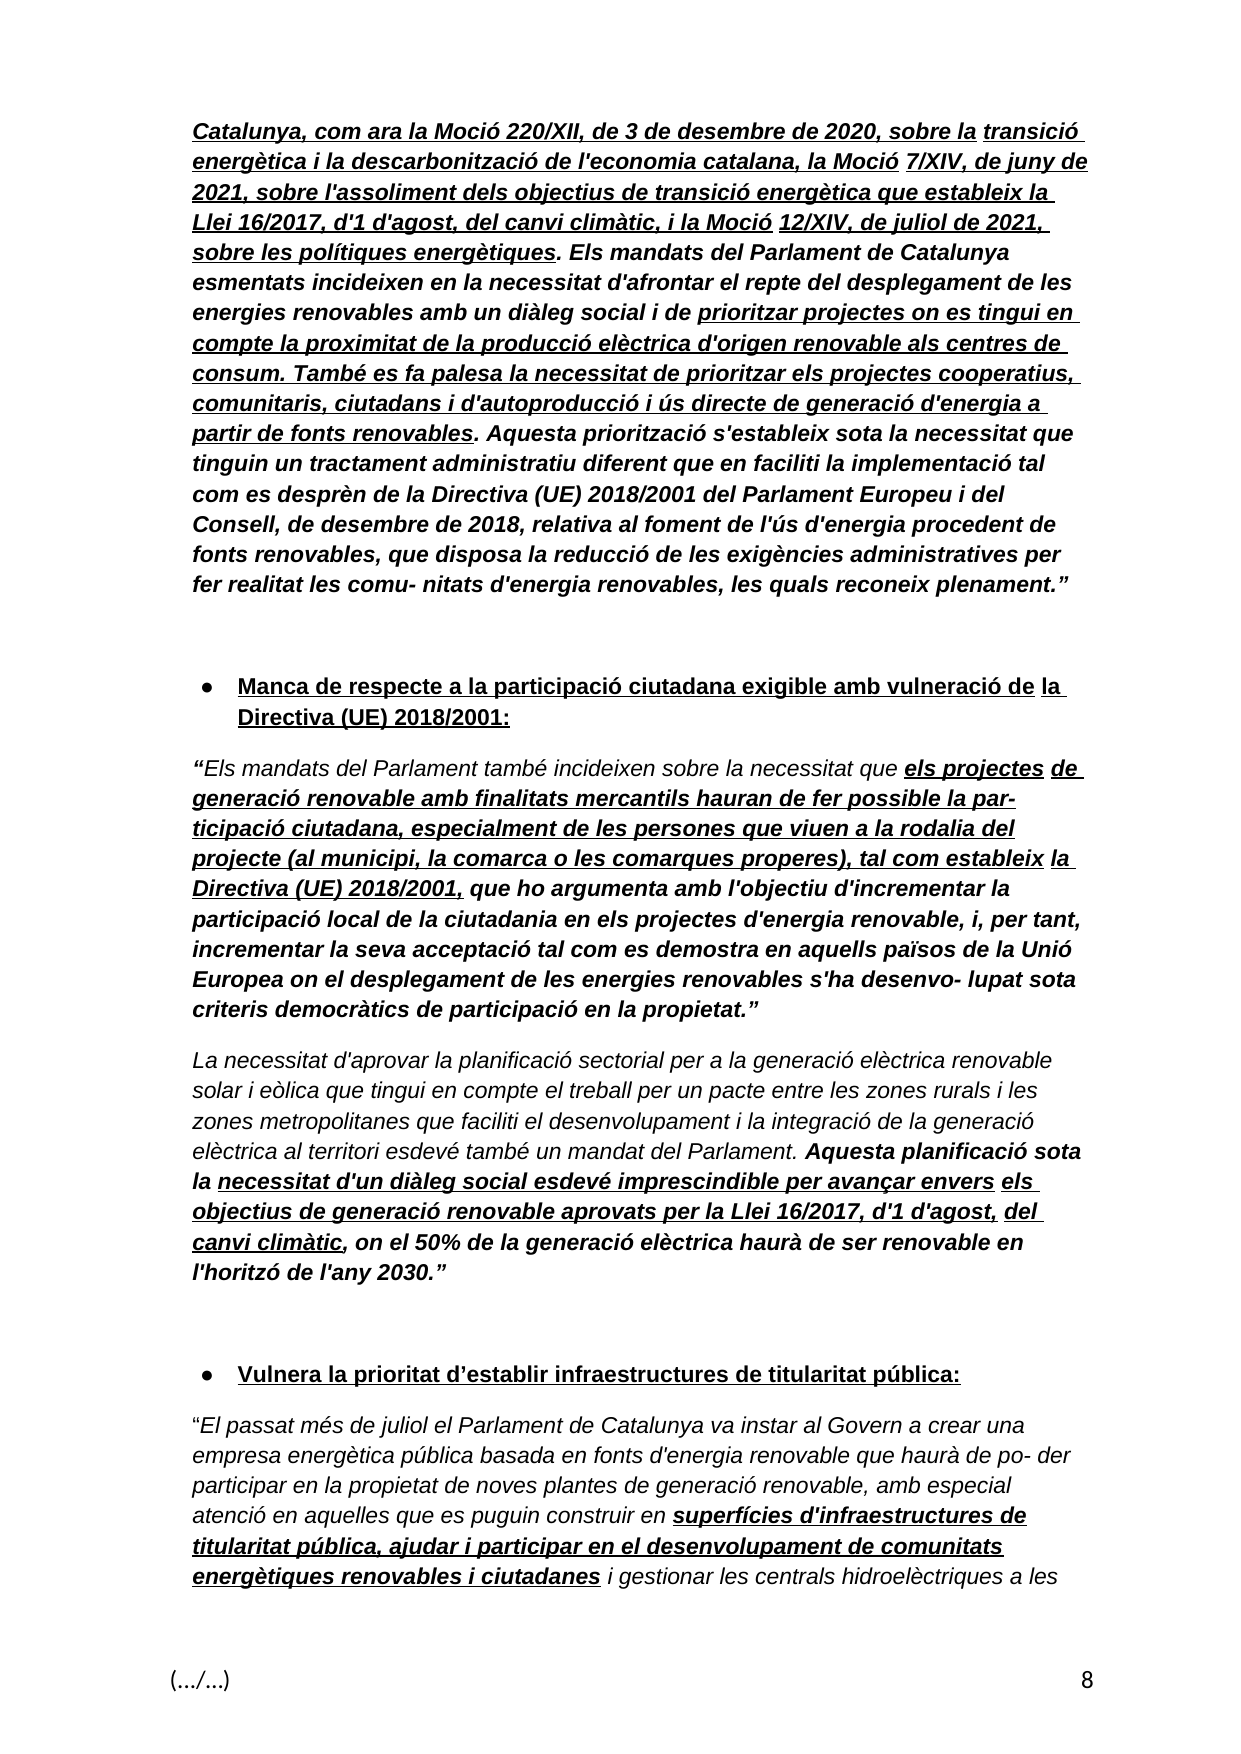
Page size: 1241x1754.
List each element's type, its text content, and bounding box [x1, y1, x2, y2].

text “El passat més de juliol el Parlament de Catalunya va instar al Govern a crear una empresa energètica pública basada en fonts d'energia renovable que haurà de po- der participar en la propietat de noves plantes de generació renovable, amb especial atenció en aquelles que es puguin construir en superfícies d'infraestructures de titularitat pública, ajudar i participar en el desenvolupament de comunitats energètiques renovables i ciutadanes i gestionar les centrals hidroelèctriques a les [192, 1412, 1081, 1589]
list Vulnera la prioritat d’establir infraestructures de titularitat pública: [200, 1361, 1093, 1387]
list Manca de respecte a la participació ciutadana exigible amb vulneració de la Directiva (UE) 2018/2001: [200, 673, 1093, 730]
text Catalunya, com ara la Moció 220/XII, de 3 de desembre de 2020, sobre la transició energètica i la descarbonització de l'economia catalana, la Moció 7/XIV, de juny de 2021, sobre l'assoliment dels objectius de transició energètica que estableix la Llei 16/2017, d'1 d'agost, del canvi climàtic, i la Moció 12/XIV, de juliol de 2021, sobre les polítiques energètiques. Els mandats del Parlament de Catalunya esmentats incideixen en la necessitat d'afrontar el repte del desplegament de les energies renovables amb un diàleg social i de prioritzar projectes on es tingui en compte la proximitat de la producció elèctrica d'origen renovable als centres de consum. També es fa palesa la necessitat de prioritzar els projectes cooperatius, comunitaris, ciutadans i d'autoproducció i ús directe de generació d'energia a partir de fonts renovables. Aquesta priorització s'estableix sota la necessitat que tinguin un tractament administratiu diferent que en faciliti la implementació tal com es desprèn de la Directiva (UE) 2018/2001 del Parlament Europeu i del Consell, de desembre de 2018, relativa al foment de l'ús d'energia procedent de fonts renovables, que disposa la reducció de les exigències administratives per fer realitat les comu- nitats d'energia renovables, les quals reconeix plenament.” [192, 118, 1093, 598]
subtitle “Els mandats del Parlament també incideixen sobre la necessitat que els projectes de generació renovable amb finalitats mercantils hauran de fer possible la par- ticipació ciutadana, especialment de les persones que viuen a la rodalia del projecte (al municipi, la comarca o les comarques properes), tal com estableix la Directiva (UE) 2018/2001, que ho argumenta amb l'objectiu d'incrementar la participació local de la ciutadania en els projectes d'energia renovable, i, per tant, incrementar la seva acceptació tal com es demostra en aquells països de la Unió Europea on el desplegament de les energies renovables s'ha desenvo- lupat sota criteris democràtics de participació en la propietat.” [192, 754, 1093, 1023]
text La necessitat d'aprovar la planificació sectorial per a la generació elèctrica renovable solar i eòlica que tingui en compte el treball per un pacte entre les zones rurals i les zones metropolitanes que faciliti el desenvolupament i la integració de la generació elèctrica al territori esdevé també un mandat del Parlament. Aquesta planificació sota la necessitat d'un diàleg social esdevé imprescindible per avançar envers els objectius de generació renovable aprovats per la Llei 16/2017, d'1 d'agost, del canvi climàtic, on el 50% de la generació elèctrica haurà de ser renovable en l'horitzó de l'any 2030.” [192, 1047, 1083, 1285]
